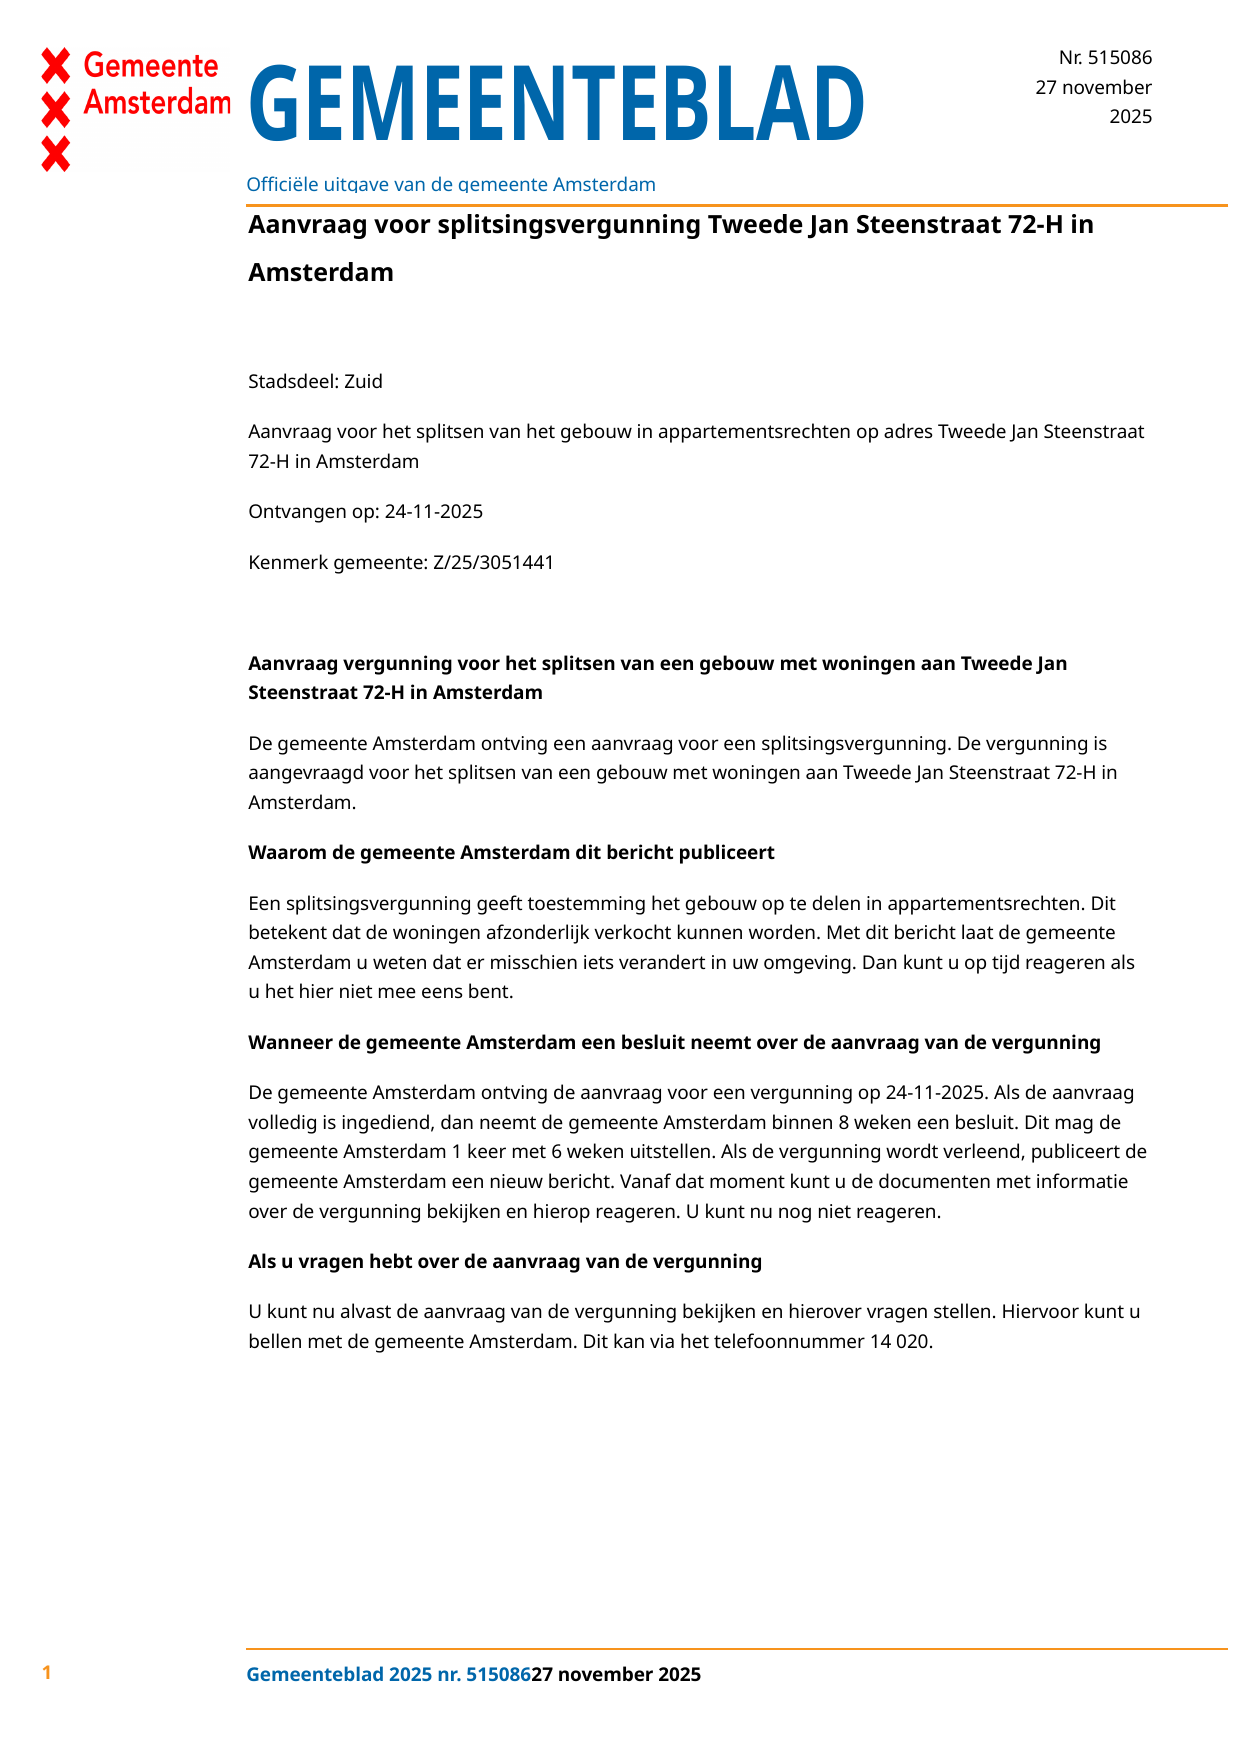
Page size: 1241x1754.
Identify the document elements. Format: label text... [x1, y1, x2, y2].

text Wanneer de gemeente Amsterdam een besluit neemt over de aanvraag van de vergunning [248, 1029, 1152, 1055]
text De gemeente Amsterdam ontving een aanvraag voor een splitsingsvergunning. De vergunning is aangevraagd voor het splitsen van een gebouw met woningen aan Tweede Jan Steenstraat 72-H in Amsterdam. [248, 730, 1152, 815]
text Aanvraag voor het splitsen van het gebouw in appartementsrechten op adres Tweede Jan Steenstraat 72-H in Amsterdam [248, 419, 1152, 474]
text De gemeente Amsterdam ontving de aanvraag voor een vergunning op 24-11-2025. Als de aanvraag volledig is ingediend, dan neemt de gemeente Amsterdam binnen 8 weken een besluit. Dit mag de gemeente Amsterdam 1 keer met 6 weken uitstellen. Als de vergunning wordt verleend, publiceert de gemeente Amsterdam een nieuw bericht. Vanaf dat moment kunt u de documenten met informatie over de vergunning bekijken en hierop reageren. U kunt nu nog niet reageren. [248, 1079, 1152, 1224]
text Aanvraag vergunning voor het splitsen van een gebouw met woningen aan Tweede Jan Steenstraat 72-H in Amsterdam [248, 650, 1152, 705]
text Als u vragen hebt over de aanvraag van de vergunning [248, 1248, 1152, 1274]
picture [41, 47, 231, 172]
text Stadsdeel: Zuid [248, 368, 1152, 394]
text Kenmerk gemeente: Z/25/3051441 [248, 549, 1152, 575]
text U kunt nu alvast de aanvraag van de vergunning bekijken en hierover vragen stellen. Hiervoor kunt u bellen met de gemeente Amsterdam. Dit kan via het telefoonnummer 14 020. [248, 1299, 1152, 1354]
text Aanvraag voor splitsingsvergunning Tweede Jan Steenstraat 72-H in Amsterdam [248, 207, 1152, 288]
text Ontvangen op: 24-11-2025 [248, 499, 1152, 524]
text Een splitsingsvergunning geeft toestemming het gebouw op te delen in appartementsrechten. Dit betekent dat de woningen afzonderlijk verkocht kunnen worden. Met dit bericht laat de gemeente Amsterdam u weten dat er misschien iets verandert in uw omgeving. Dan kunt u op tijd reageren als u het hier niet mee eens bent. [248, 890, 1152, 1004]
text Waarom de gemeente Amsterdam dit bericht publiceert [248, 839, 1152, 865]
